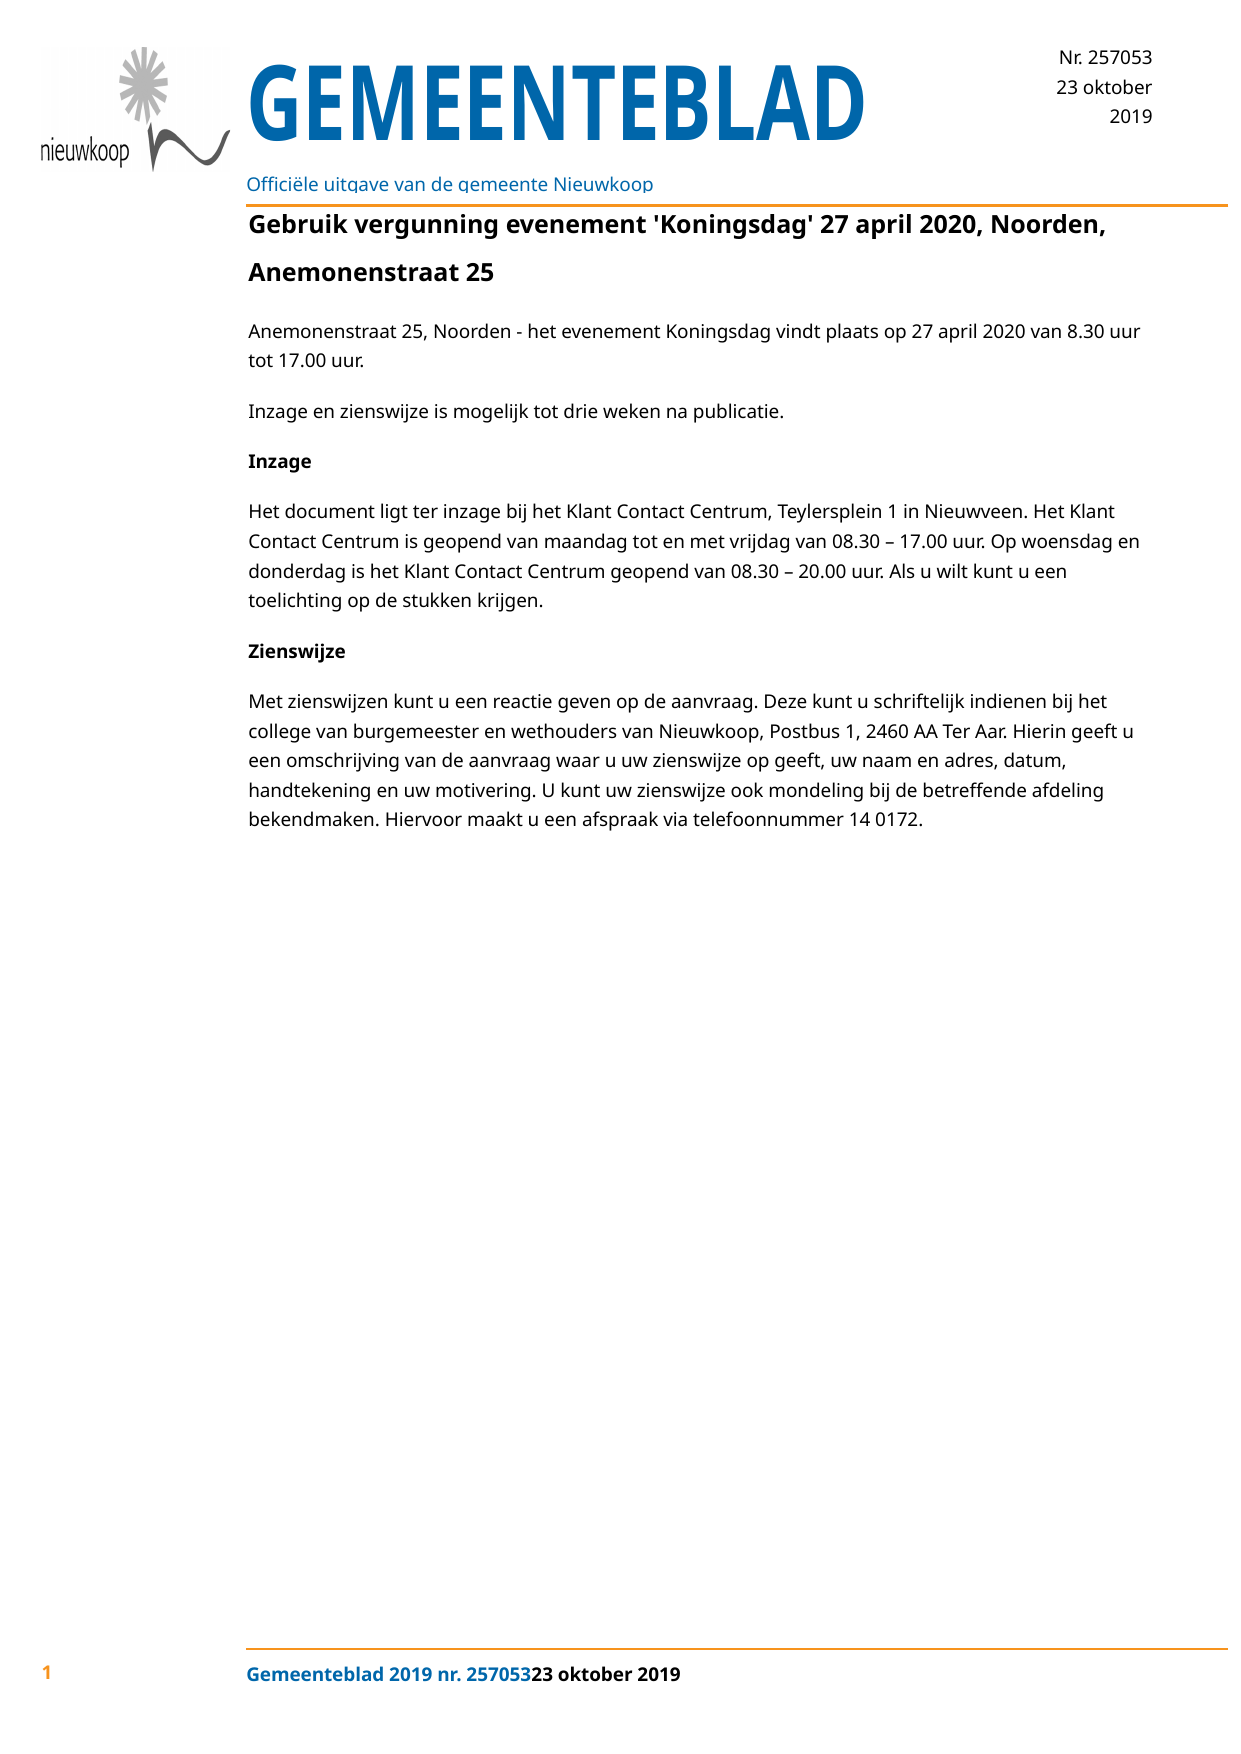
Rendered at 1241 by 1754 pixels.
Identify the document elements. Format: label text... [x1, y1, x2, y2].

text Zienswijze [248, 638, 1152, 664]
text Inzage [248, 448, 1152, 474]
text Inzage en zienswijze is mogelijk tot drie weken na publicatie. [248, 398, 1152, 424]
picture [41, 47, 231, 172]
text Het document ligt ter inzage bij het Klant Contact Centrum, Teylersplein 1 in Nieuwveen. Het Klant Contact Centrum is geopend van maandag tot en met vrijdag van 08.30 – 17.00 uur. Op woensdag en donderdag is het Klant Contact Centrum geopend van 08.30 – 20.00 uur. Als u wilt kunt u een toelichting op de stukken krijgen. [248, 499, 1152, 613]
text Met zienswijzen kunt u een reactie geven op de aanvraag. Deze kunt u schriftelijk indienen bij het college van burgemeester en wethouders van Nieuwkoop, Postbus 1, 2460 AA Ter Aar. Hierin geeft u een omschrijving van de aanvraag waar u uw zienswijze op geeft, uw naam en adres, datum, handtekening en uw motivering. U kunt uw zienswijze ook mondeling bij de betreffende afdeling bekendmaken. Hiervoor maakt u een afspraak via telefoonnummer 14 0172. [248, 688, 1152, 832]
text Anemonenstraat 25, Noorden - het evenement Koningsdag vindt plaats op 27 april 2020 van 8.30 uur tot 17.00 uur. [248, 318, 1152, 373]
text Gebruik vergunning evenement 'Koningsdag' 27 april 2020, Noorden, Anemonenstraat 25 [248, 207, 1152, 288]
